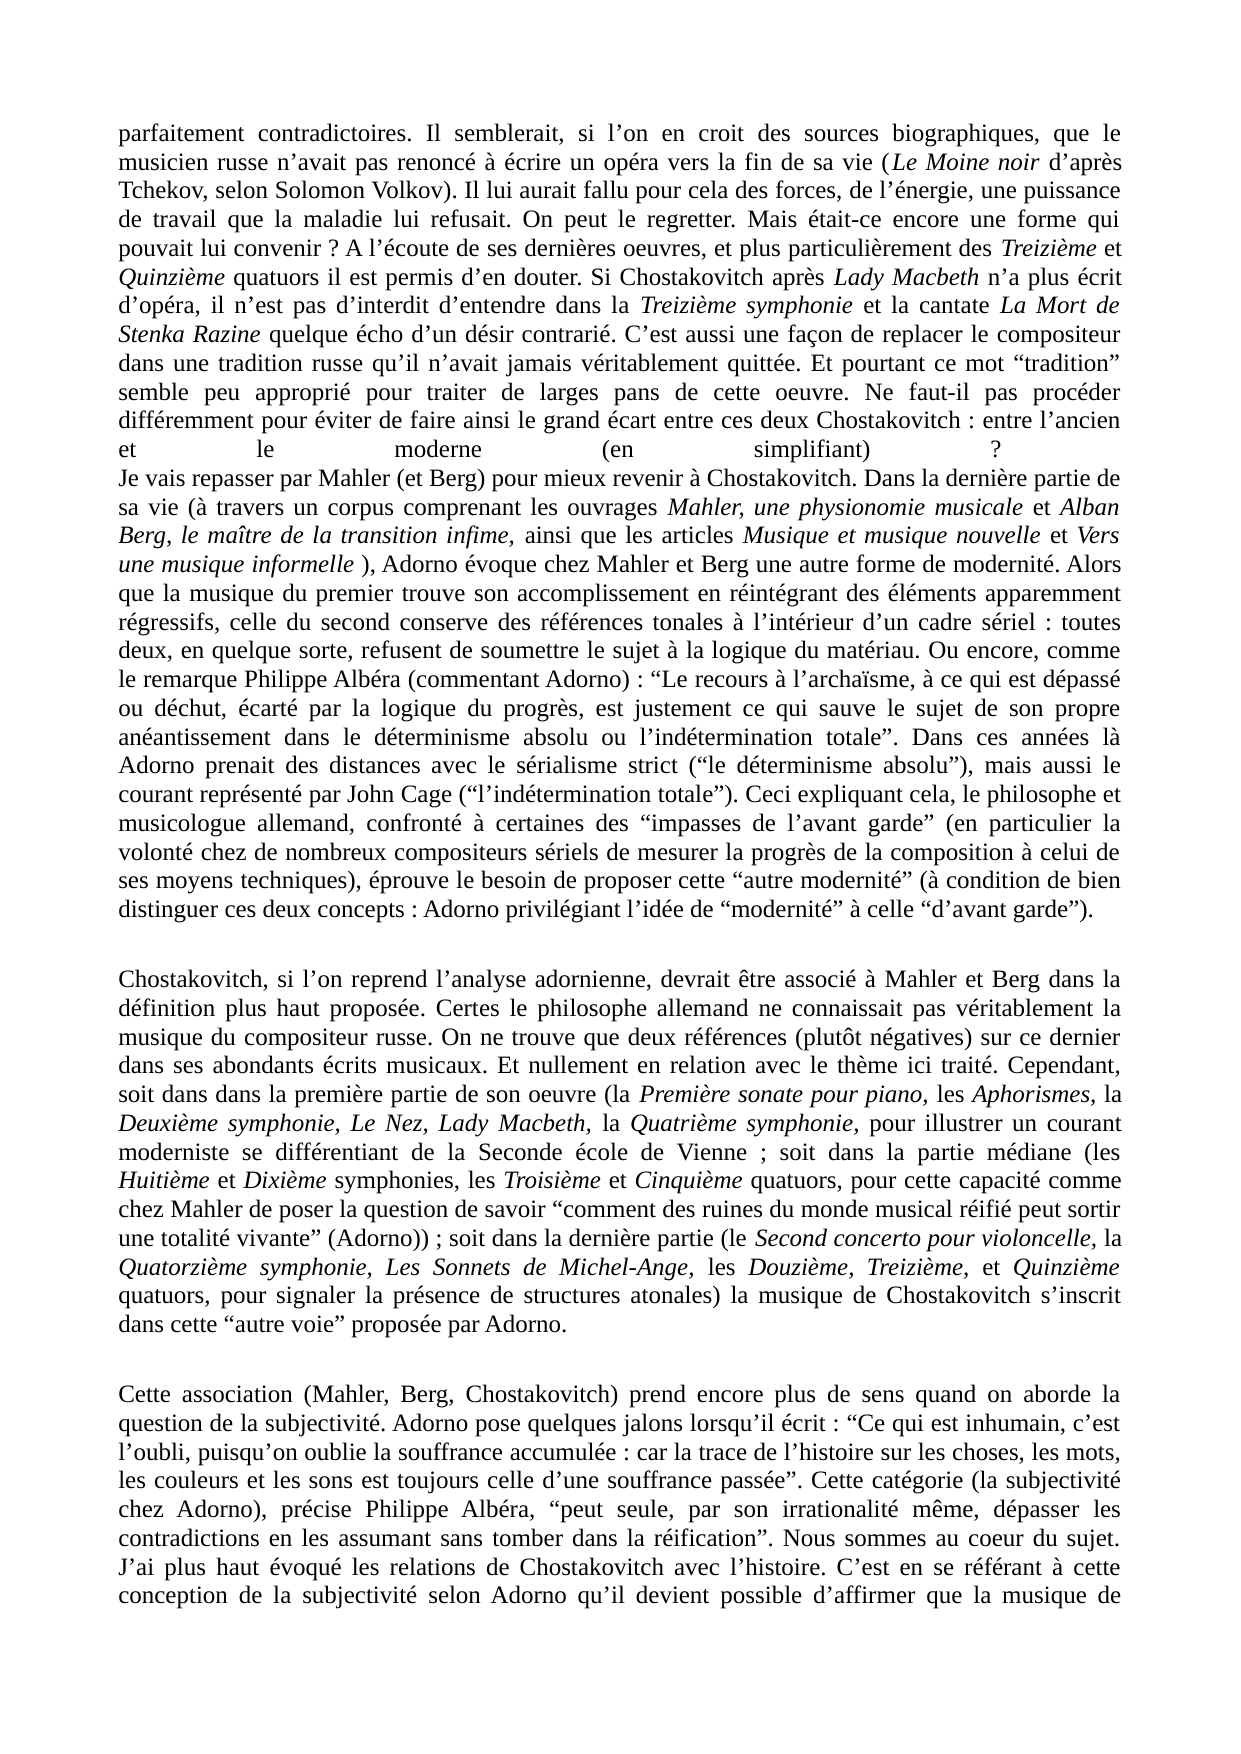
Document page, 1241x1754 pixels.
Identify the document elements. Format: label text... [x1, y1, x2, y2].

text Cette association (Mahler, Berg, Chostakovitch) prend encore plus de sens quand on aborde la question de la subjectivité. Adorno pose quelques jalons lorsqu’il écrit : “Ce qui est inhumain, c’est l’oubli, puisqu’on oublie la souffrance accumulée : car la trace de l’histoire sur les choses, les mots, les couleurs et les sons est toujours celle d’une souffrance passée”. Cette catégorie (la subjectivité chez Adorno), précise Philippe Albéra, “peut seule, par son irrationalité même, dépasser les contradictions en les assumant sans tomber dans la réification”. Nous sommes au coeur du sujet. J’ai plus haut évoqué les relations de Chostakovitch avec l’histoire. C’est en se référant à cette conception de la subjectivité selon Adorno qu’il devient possible d’affirmer que la musique de [118, 1351, 1122, 1609]
text parfaitement contradictoires. Il semblerait, si l’on en croit des sources biographiques, que le musicien russe n’avait pas renoncé à écrire un opéra vers la fin de sa vie (Le Moine noir d’après Tchekov, selon Solomon Volkov). Il lui aurait fallu pour cela des forces, de l’énergie, une puissance de travail que la maladie lui refusait. On peut le regretter. Mais était-ce encore une forme qui pouvait lui convenir ? A l’écoute de ses dernières oeuvres, et plus particulièrement des Treizième et Quinzième quatuors il est permis d’en douter. Si Chostakovitch après Lady Macbeth n’a plus écrit d’opéra, il n’est pas d’interdit d’entendre dans la Treizième symphonie et la cantate La Mort de Stenka Razine quelque écho d’un désir contrarié. C’est aussi une façon de replacer le compositeur dans une tradition russe qu’il n’avait jamais véritablement quittée. Et pourtant ce mot “tradition” semble peu approprié pour traiter de larges pans de cette oeuvre. Ne faut-il pas procéder différemment pour éviter de faire ainsi le grand écart entre ces deux Chostakovitch : entre l’ancien et le moderne (en simplifiant) ? Je vais repasser par Mahler (et Berg) pour mieux revenir à Chostakovitch. Dans la dernière partie de sa vie (à travers un corpus comprenant les ouvrages Mahler, une physionomie musicale et Alban Berg, le maître de la transition infime, ainsi que les articles Musique et musique nouvelle et Vers une musique informelle ), Adorno évoque chez Mahler et Berg une autre forme de modernité. Alors que la musique du premier trouve son accomplissement en réintégrant des éléments apparemment régressifs, celle du second conserve des références tonales à l’intérieur d’un cadre sériel : toutes deux, en quelque sorte, refusent de soumettre le sujet à la logique du matériau. Ou encore, comme le remarque Philippe Albéra (commentant Adorno) : “Le recours à l’archaïsme, à ce qui est dépassé ou déchut, écarté par la logique du progrès, est justement ce qui sauve le sujet de son propre anéantissement dans le déterminisme absolu ou l’indétermination totale”. Dans ces années là Adorno prenait des distances avec le sérialisme strict (“le déterminisme absolu”), mais aussi le courant représenté par John Cage (“l’indétermination totale”). Ceci expliquant cela, le philosophe et musicologue allemand, confronté à certaines des “impasses de l’avant garde” (en particulier la volonté chez de nombreux compositeurs sériels de mesurer la progrès de la composition à celui de ses moyens techniques), éprouve le besoin de proposer cette “autre modernité” (à condition de bien distinguer ces deux concepts : Adorno privilégiant l’idée de “modernité” à celle “d’avant garde”). [118, 118, 1122, 923]
text Chostakovitch, si l’on reprend l’analyse adornienne, devrait être associé à Mahler et Berg dans la définition plus haut proposée. Certes le philosophe allemand ne connaissait pas véritablement la musique du compositeur russe. On ne trouve que deux références (plutôt négatives) sur ce dernier dans ses abondants écrits musicaux. Et nullement en relation avec le thème ici traité. Cependant, soit dans dans la première partie de son oeuvre (la Première sonate pour piano, les Aphorismes, la Deuxième symphonie, Le Nez, Lady Macbeth, la Quatrième symphonie, pour illustrer un courant moderniste se différentiant de la Seconde école de Vienne ; soit dans la partie médiane (les Huitième et Dixième symphonies, les Troisième et Cinquième quatuors, pour cette capacité comme chez Mahler de poser la question de savoir “comment des ruines du monde musical réifié peut sortir une totalité vivante” (Adorno)) ; soit dans la dernière partie (le Second concerto pour violoncelle, la Quatorzième symphonie, Les Sonnets de Michel-Ange, les Douzième, Treizième, et Quinzième quatuors, pour signaler la présence de structures atonales) la musique de Chostakovitch s’inscrit dans cette “autre voie” proposée par Adorno. [118, 936, 1122, 1338]
